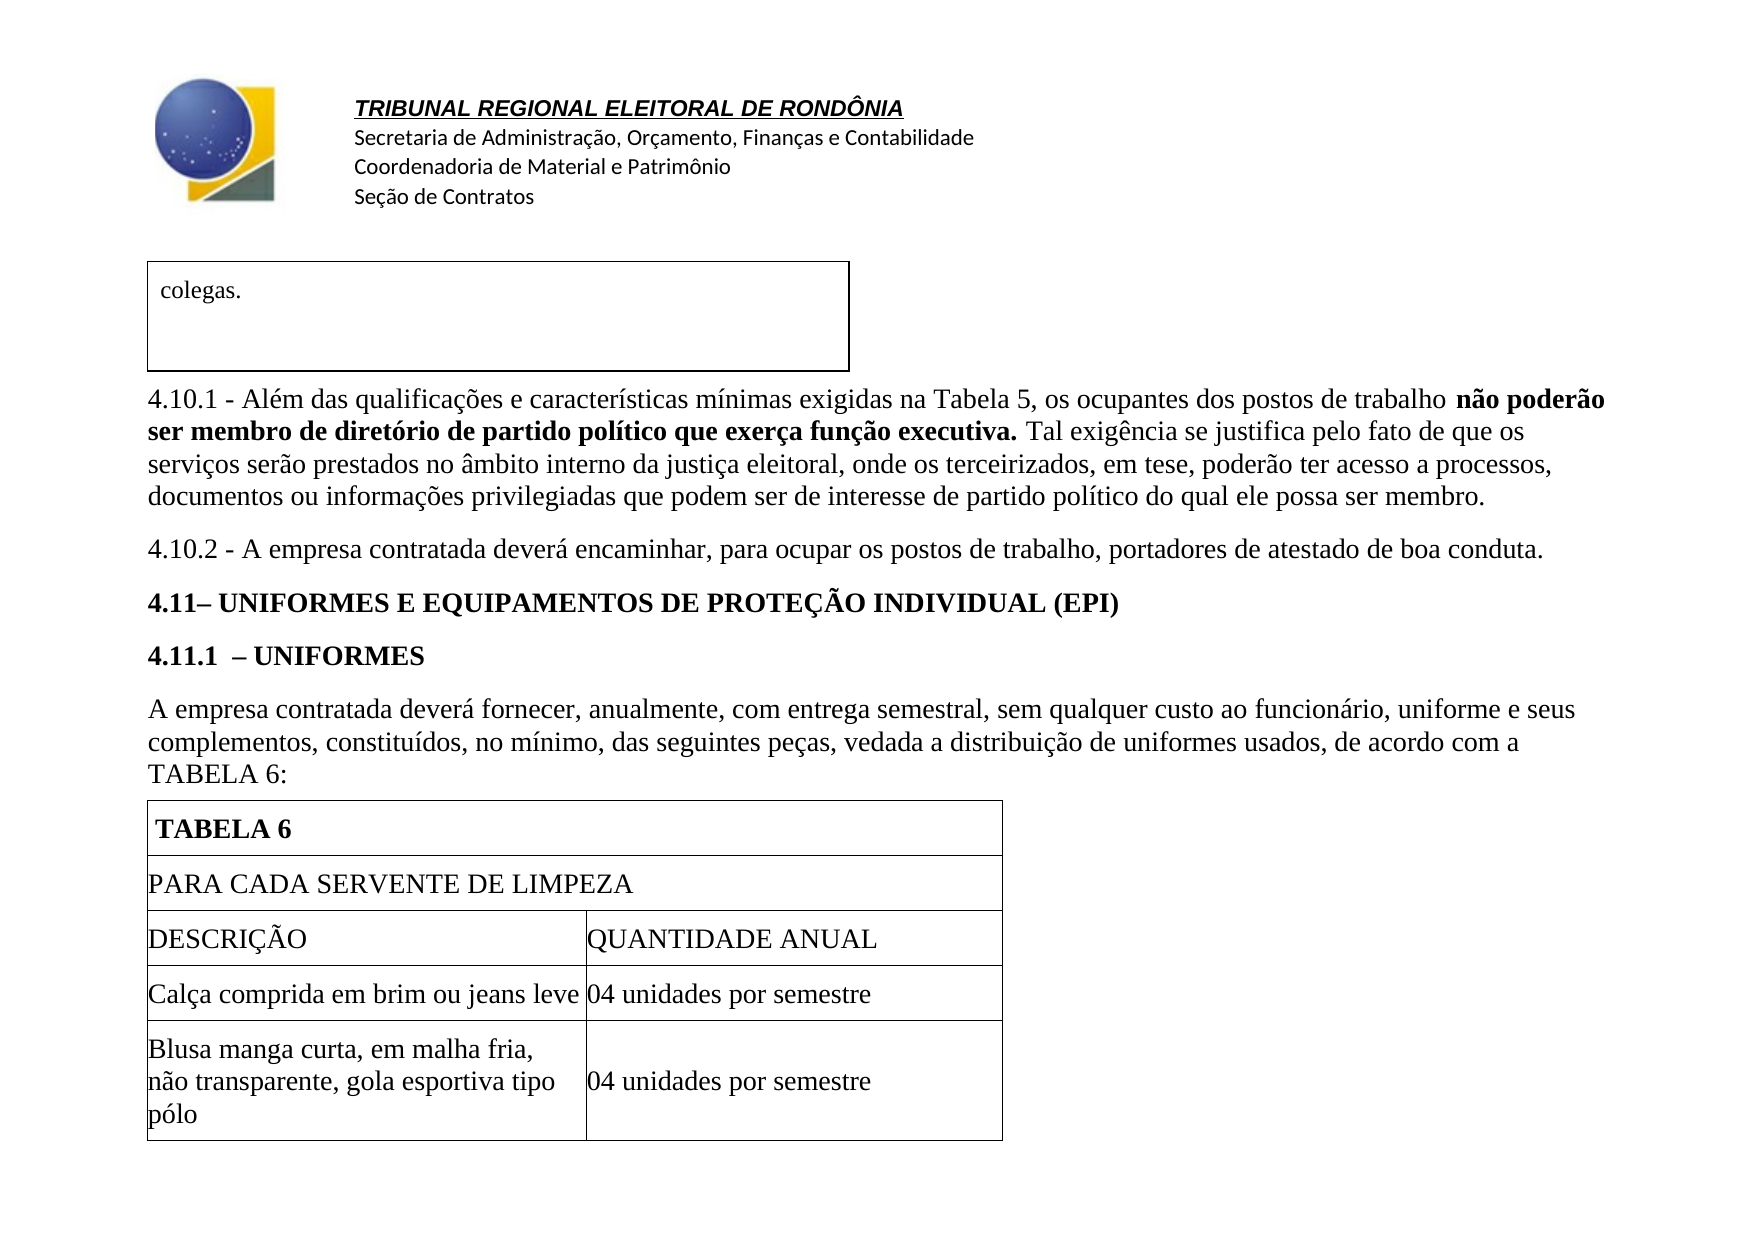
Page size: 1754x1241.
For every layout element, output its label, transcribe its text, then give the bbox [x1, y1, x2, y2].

table_cell colegas. [148, 262, 848, 370]
text 4.10.2 - A empresa contratada deverá encaminhar, para ocupar os postos de trabalho, portadores de atestado de boa conduta. [148, 532, 1606, 565]
text 4.11.1 – UNIFORMES [148, 639, 1606, 671]
table_cell PARA CADA SERVENTE DE LIMPEZA [148, 856, 1002, 910]
table_cell Calça comprida em brim ou jeans leve [148, 966, 586, 1020]
table_header TABELA 6 [148, 801, 1002, 855]
text 4.11– UNIFORMES E EQUIPAMENTOS DE PROTEÇÃO INDIVIDUAL (EPI) [148, 586, 1606, 618]
table_cell 04 unidades por semestre [587, 1021, 1002, 1139]
table_cell 04 unidades por semestre [587, 966, 1002, 1020]
table_cell Blusa manga curta, em malha fria, não transparente, gola esportiva tipo pólo [148, 1021, 586, 1139]
text 4.10.1 - Além das qualificações e características mínimas exigidas na Tabela 5, os ocupantes dos postos de trabalho não poderão ser membro de diretório de partido político que exerça função executiva. Tal exigência se justifica pelo fato de que os serviços serão prestados no âmbito interno da justiça eleitoral, onde os terceirizados, em tese, poderão ter acesso a processos, documentos ou informações privilegiadas que podem ser de interesse de partido político do qual ele possa ser membro. [148, 382, 1606, 512]
text A empresa contratada deverá fornecer, anualmente, com entrega semestral, sem qualquer custo ao funcionário, uniforme e seus complementos, constituídos, no mínimo, das seguintes peças, vedada a distribuição de uniformes usados, de acordo com a TABELA 6: [148, 692, 1606, 789]
table_cell DESCRIÇÃO [148, 911, 586, 965]
table_cell QUANTIDADE ANUAL [587, 911, 1002, 965]
